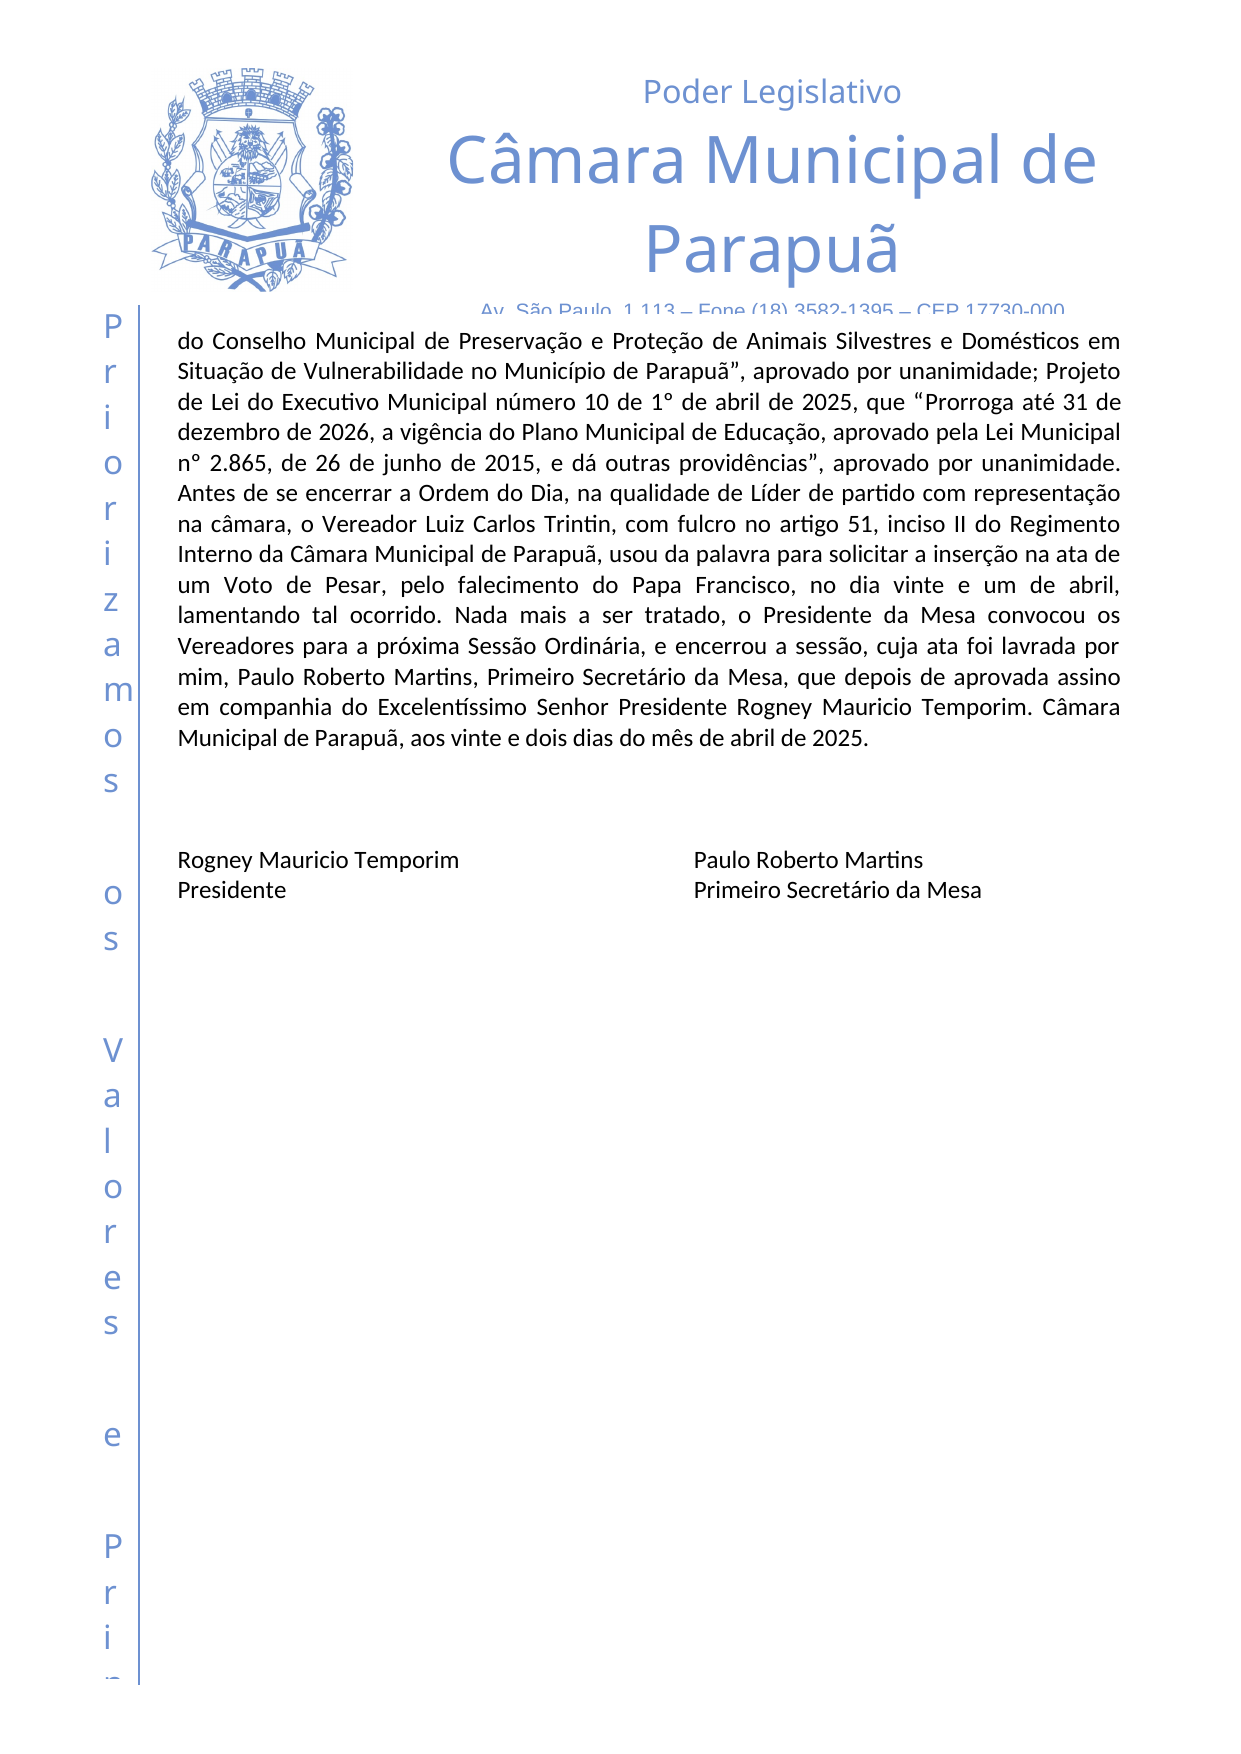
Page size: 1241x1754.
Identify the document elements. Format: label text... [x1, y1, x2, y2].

text do Conselho Municipal de Preservação e Proteção de Animais Silvestres e Domésticos em Situação de Vulnerabilidade no Município de Parapuã”, aprovado por unanimidade; Projeto de Lei do Executivo Municipal número 10 de 1º de abril de 2025, que “Prorroga até 31 de dezembro de 2026, a vigência do Plano Municipal de Educação, aprovado pela Lei Municipal nº 2.865, de 26 de junho de 2015, e dá outras providências”, aprovado por unanimidade. Antes de se encerrar a Ordem do Dia, na qualidade de Líder de partido com representação na câmara, o Vereador Luiz Carlos Trintin, com fulcro no artigo 51, inciso II do Regimento Interno da Câmara Municipal de Parapuã, usou da palavra para solicitar a inserção na ata de um Voto de Pesar, pelo falecimento do Papa Francisco, no dia vinte e um de abril, lamentando tal ocorrido. Nada mais a ser tratado, o Presidente da Mesa convocou os Vereadores para a próxima Sessão Ordinária, e encerrou a sessão, cuja ata foi lavrada por mim, Paulo Roberto Martins, Primeiro Secretário da Mesa, que depois de aprovada assino em companhia do Excelentíssimo Senhor Presidente Rogney Mauricio Temporim. Câmara Municipal de Parapuã, aos vinte e dois dias do mês de abril de 2025. [177, 325, 1122, 752]
text Presidente Primeiro Secretário da Mesa [177, 874, 1122, 905]
text Rogney Mauricio Temporim Paulo Roberto Martins [177, 844, 1122, 874]
picture [151, 68, 354, 292]
